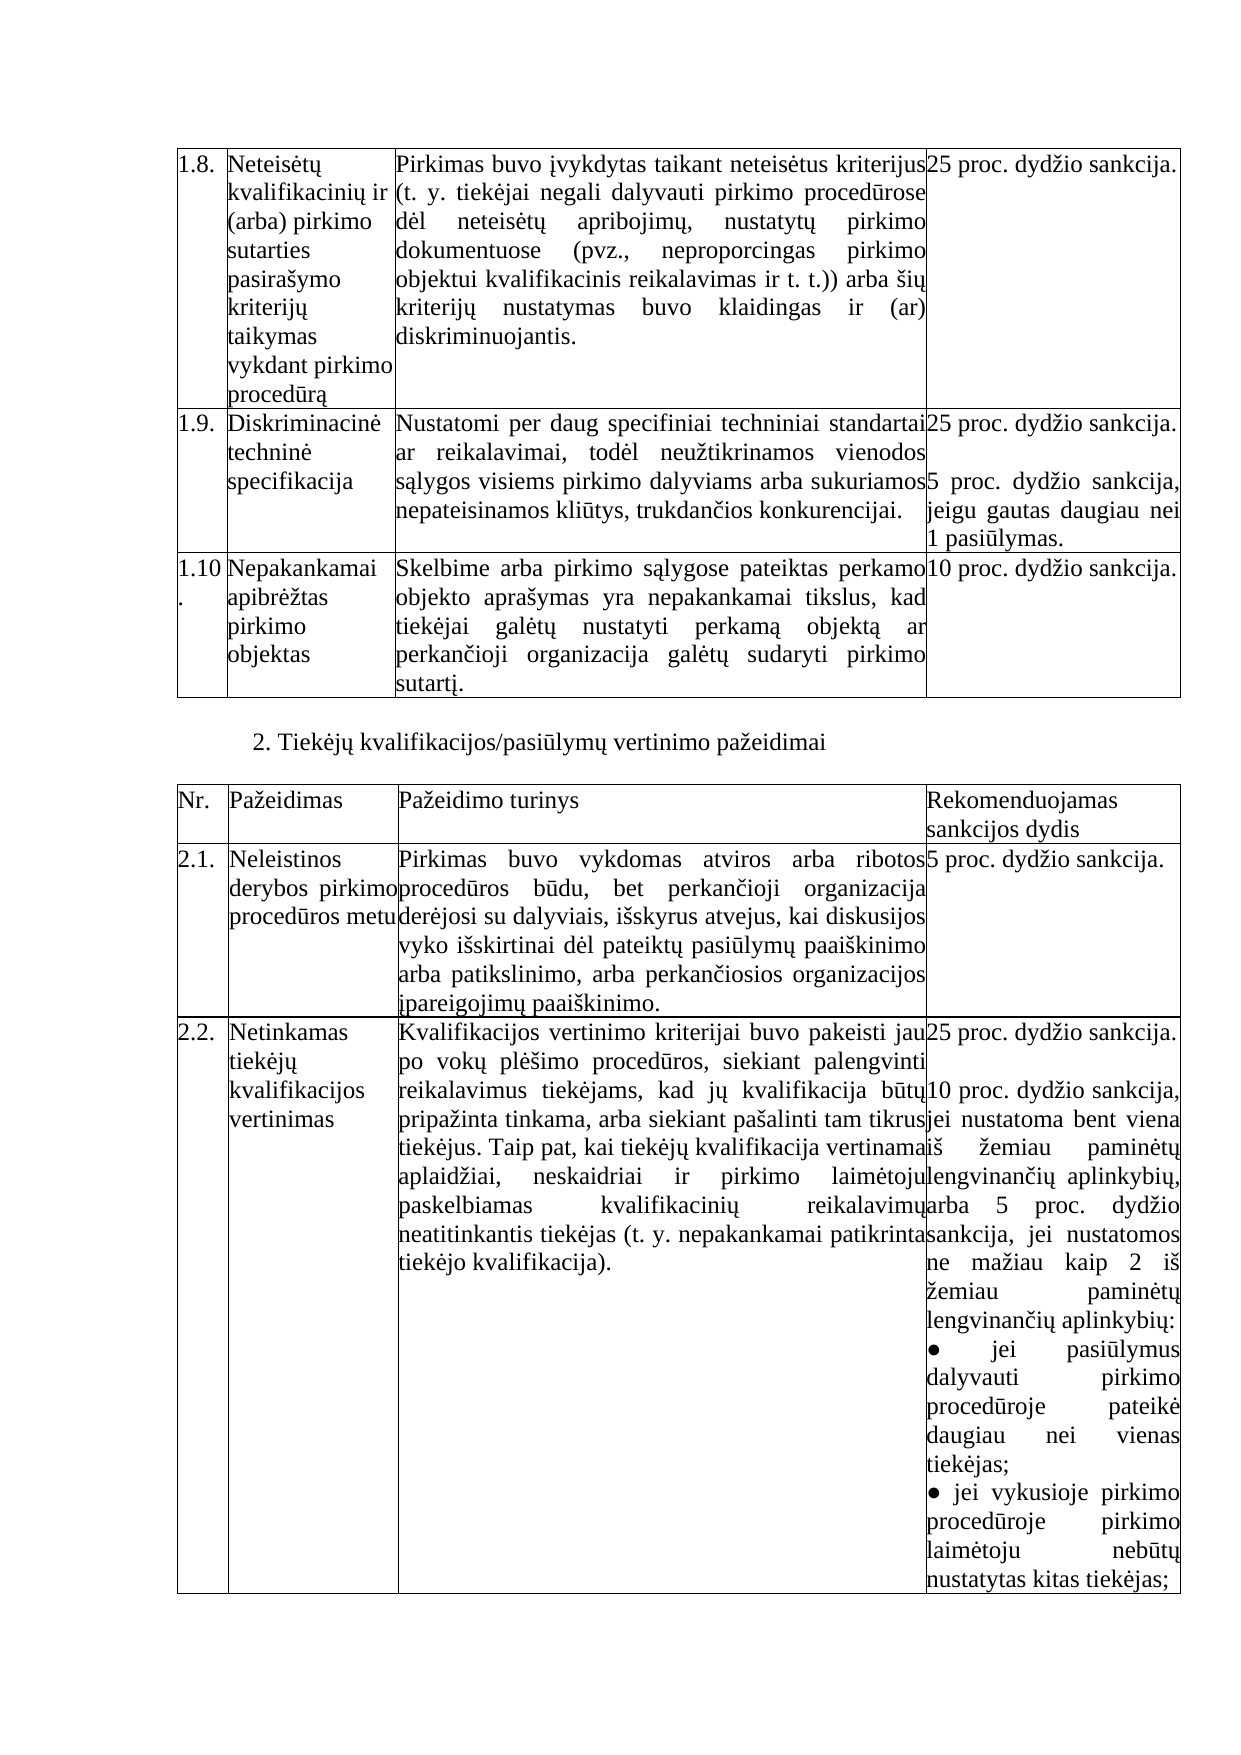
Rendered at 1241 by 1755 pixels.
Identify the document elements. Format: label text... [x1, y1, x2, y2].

table_cell 2.1. [178, 844, 228, 1016]
table_header Nr. [178, 785, 228, 843]
table_cell Kvalifikacijos vertinimo kriterijai buvo pakeisti jau po vokų plėšimo procedūros, siekiant palengvinti reikalavimus tiekėjams, kad jų kvalifikacija būtų pripažinta tinkama, arba siekiant pašalinti tam tikrus tiekėjus. Taip pat, kai tiekėjų kvalifikacija vertinama aplaidžiai, neskaidriai ir pirkimo laimėtoju paskelbiamas kvalifikacinių reikalavimų neatitinkantis tiekėjas (t. y. nepakankamai patikrinta tiekėjo kvalifikacija). [399, 1018, 926, 1592]
table_cell 1.10. [178, 553, 227, 697]
table_cell Pirkimas buvo įvykdytas taikant neteisėtus kriterijus (t. y. tiekėjai negali dalyvauti pirkimo procedūrose dėl neteisėtų apribojimų, nustatytų pirkimo dokumentuose (pvz., neproporcingas pirkimo objektui kvalifikacinis reikalavimas ir t. t.)) arba šių kriterijų nustatymas buvo klaidingas ir (ar) diskriminuojantis. [396, 149, 926, 407]
table_cell 2.2. [178, 1018, 228, 1592]
table_cell Neleistinos derybos pirkimo procedūros metu [229, 844, 398, 1016]
table_header Pažeidimo turinys [399, 785, 926, 843]
table_cell 10 proc. dydžio sankcija. [927, 553, 1180, 697]
table_cell 1.9. [178, 409, 227, 552]
table_cell 25 proc. dydžio sankcija. 5 proc. dydžio sankcija, jeigu gautas daugiau nei 1 pasiūlymas. [927, 409, 1180, 552]
table_cell 25 proc. dydžio sankcija. 10 proc. dydžio sankcija, jei nustatoma bent viena iš žemiau paminėtų lengvinančių aplinkybių, arba 5 proc. dydžio sankcija, jei nustatomos ne mažiau kaip 2 iš žemiau paminėtų lengvinančių aplinkybių: ● jei pasiūlymus dalyvauti pirkimo procedūroje pateikė daugiau nei vienas tiekėjas; ● jei vykusioje pirkimo procedūroje pirkimo laimėtoju nebūtų nustatytas kitas tiekėjas; [927, 1018, 1180, 1592]
table_cell 1.8. [178, 149, 227, 407]
table_cell 5 proc. dydžio sankcija. [927, 844, 1180, 1016]
table_cell Diskriminacinė techninė specifikacija [228, 409, 395, 552]
table_cell Nustatomi per daug specifiniai techniniai standartai ar reikalavimai, todėl neužtikrinamos vienodos sąlygos visiems pirkimo dalyviams arba sukuriamos nepateisinamos kliūtys, trukdančios konkurencijai. [396, 409, 926, 552]
table_cell Skelbime arba pirkimo sąlygose pateiktas perkamo objekto aprašymas yra nepakankamai tikslus, kad tiekėjai galėtų nustatyti perkamą objektą ar perkančioji organizacija galėtų sudaryti pirkimo sutartį. [396, 553, 926, 697]
table_cell Pirkimas buvo vykdomas atviros arba ribotos procedūros būdu, bet perkančioji organizacija derėjosi su dalyviais, išskyrus atvejus, kai diskusijos vyko išskirtinai dėl pateiktų pasiūlymų paaiškinimo arba patikslinimo, arba perkančiosios organizacijos įpareigojimų paaiškinimo. [399, 844, 926, 1016]
table_header Pažeidimas [229, 785, 398, 843]
table_cell Neteisėtų kvalifikacinių ir (arba) pirkimo sutarties pasirašymo kriterijų taikymas vykdant pirkimo procedūrą [228, 149, 395, 407]
table_cell 25 proc. dydžio sankcija. [927, 149, 1180, 407]
table_cell Netinkamas tiekėjų kvalifikacijos vertinimas [229, 1018, 398, 1592]
text 2. Tiekėjų kvalifikacijos/pasiūlymų vertinimo pažeidimai [177, 727, 1152, 756]
table_cell Nepakankamai apibrėžtas pirkimo objektas [228, 553, 395, 697]
table_header Rekomenduojamas sankcijos dydis [927, 785, 1180, 843]
